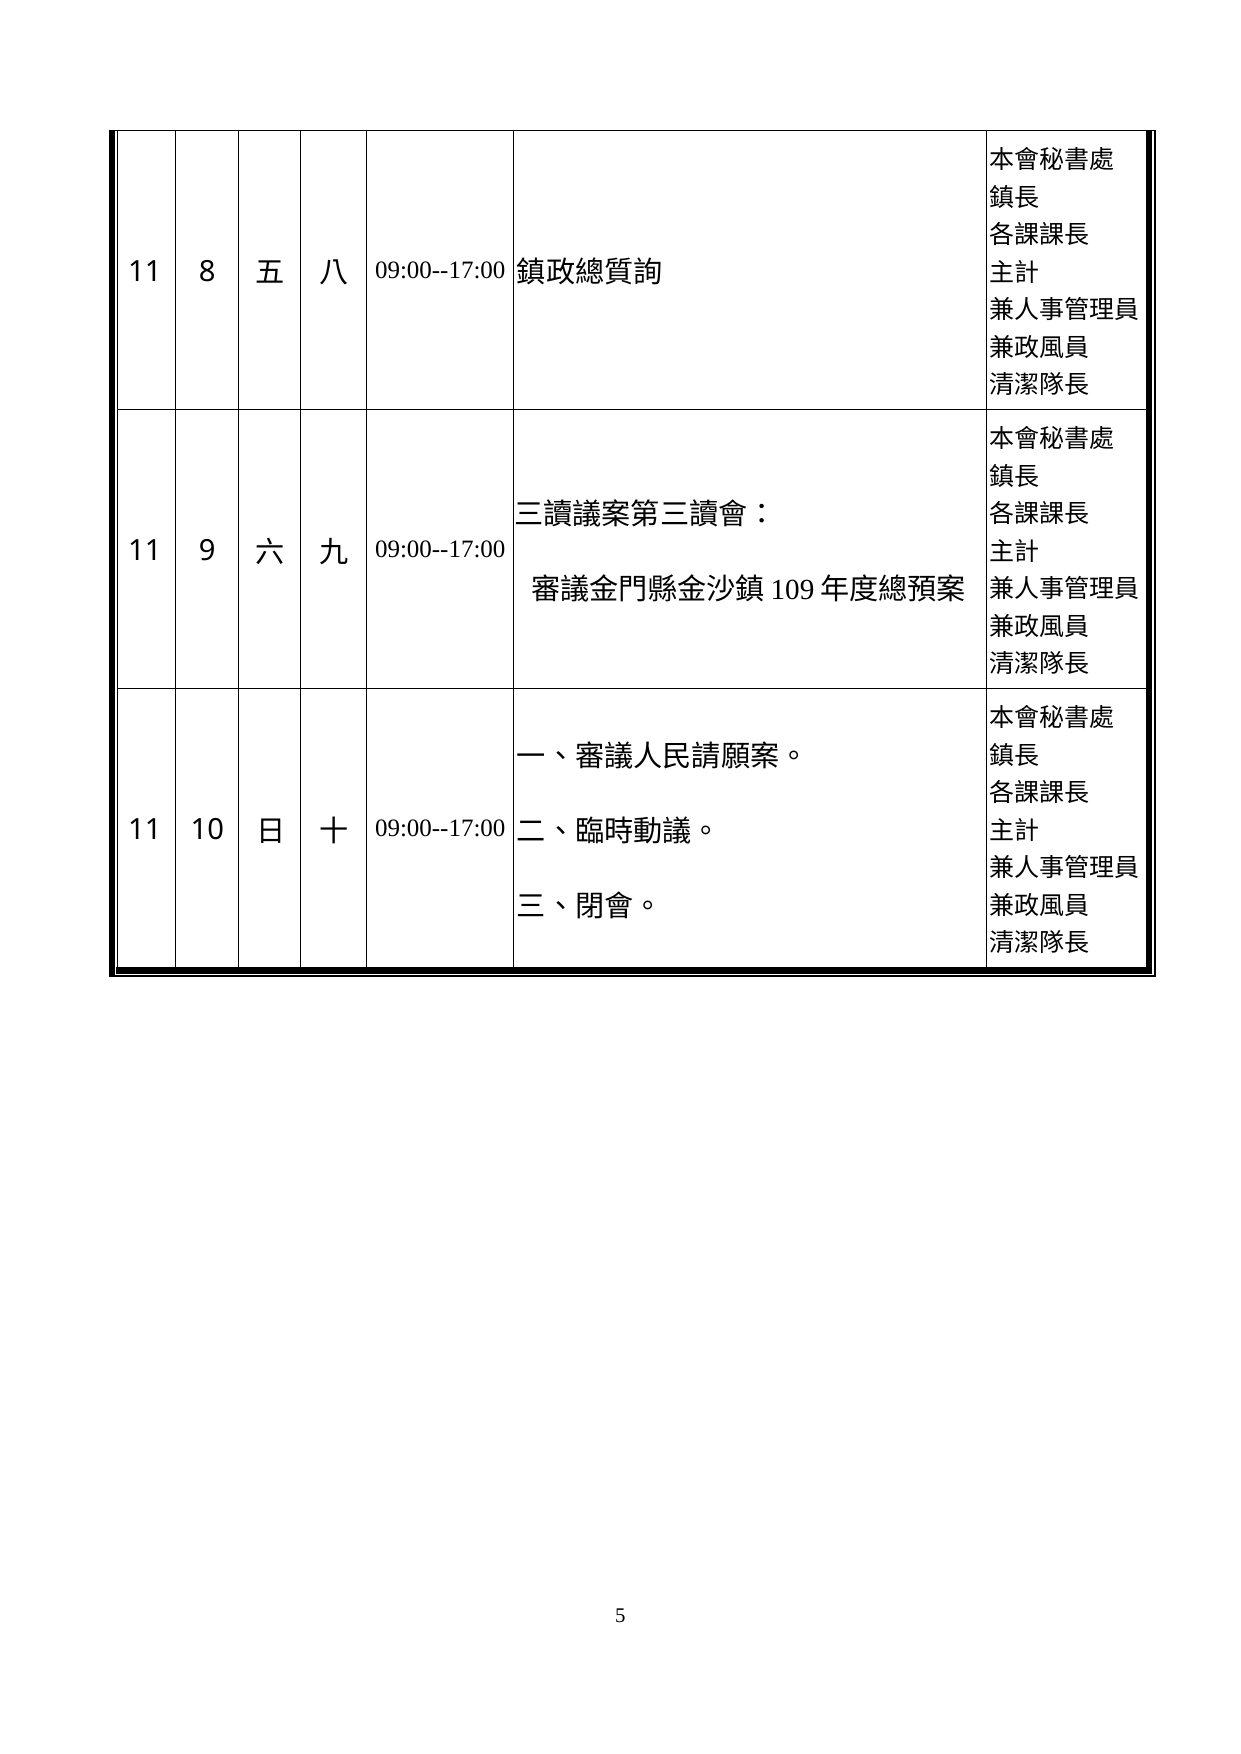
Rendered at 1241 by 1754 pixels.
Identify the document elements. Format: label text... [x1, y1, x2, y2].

table_cell 8 [176, 131, 238, 409]
table_cell 九 [301, 410, 366, 688]
table_cell 9 [176, 410, 238, 688]
table_cell 六 [239, 410, 300, 688]
table_cell 三讀議案第三讀會： 審議金門縣金沙鎮109年度總預案 [514, 410, 986, 688]
table_cell 一、審議人民請願案。 二、臨時動議。 三、閉會。 [514, 689, 986, 967]
table_cell 11 [118, 689, 175, 967]
table_cell 本會秘書處 鎮長 各課課長 主計 兼人事管理員 兼政風員 清潔隊長 [987, 689, 1146, 967]
table_cell 09:00--17:00 [367, 131, 513, 409]
table_cell 八 [301, 131, 366, 409]
table_cell 09:00--17:00 [367, 689, 513, 967]
table_cell 日 [239, 689, 300, 967]
table_cell 11 [118, 131, 175, 409]
table_cell 本會秘書處 鎮長 各課課長 主計 兼人事管理員 兼政風員 清潔隊長 [987, 410, 1146, 688]
table_cell 本會秘書處 鎮長 各課課長 主計 兼人事管理員 兼政風員 清潔隊長 [987, 131, 1146, 409]
table_cell 十 [301, 689, 366, 967]
table_cell 10 [176, 689, 238, 967]
table_cell 09:00--17:00 [367, 410, 513, 688]
table_cell 五 [239, 131, 300, 409]
table_cell 鎮政總質詢 [514, 131, 986, 409]
table_cell 11 [118, 410, 175, 688]
